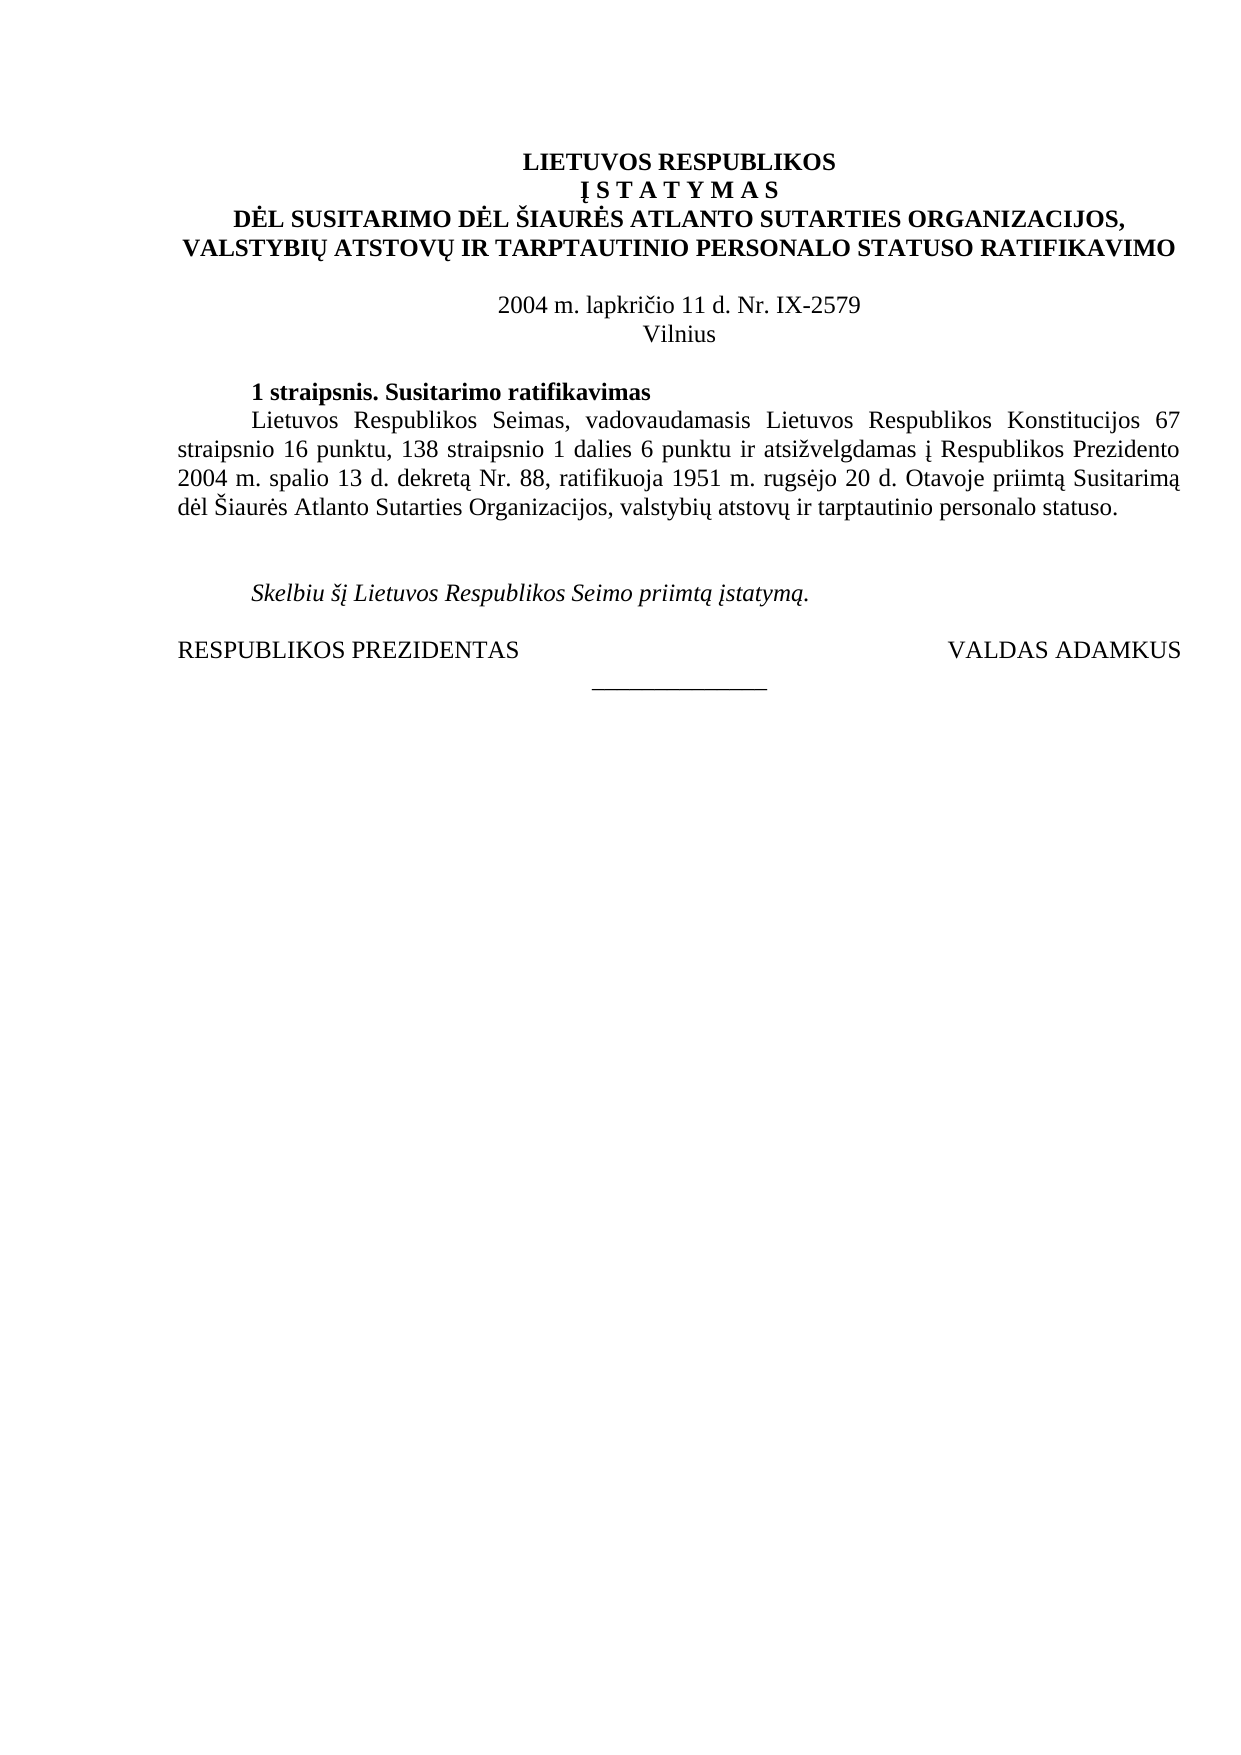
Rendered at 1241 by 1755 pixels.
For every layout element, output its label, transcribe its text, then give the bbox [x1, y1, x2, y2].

text 1 straipsnis. Susitarimo ratifikavimas [177, 377, 1181, 406]
text 2004 m. lapkričio 11 d. Nr. IX-2579 [177, 291, 1181, 319]
text LIETUVOS RESPUBLIKOS [177, 147, 1181, 176]
text Į S T A T Y M A S [177, 176, 1181, 204]
text DĖL SUSITARIMO DĖL ŠIAURĖS ATLANTO SUTARTIES ORGANIZACIJOS, VALSTYBIŲ ATSTOVŲ IR TARPTAUTINIO PERSONALO STATUSO RATIFIKAVIMO [177, 204, 1181, 262]
text Lietuvos Respublikos Seimas, vadovaudamasis Lietuvos Respublikos Konstitucijos 67 straipsnio 16 punktu, 138 straipsnio 1 dalies 6 punktu ir atsižvelgdamas į Respublikos Prezidento 2004 m. spalio 13 d. dekretą Nr. 88, ratifikuoja 1951 m. rugsėjo 20 d. Otavoje priimtą Susitarimą dėl Šiaurės Atlanto Sutarties Organizacijos, valstybių atstovų ir tarptautinio personalo statuso. [177, 406, 1181, 521]
text RESPUBLIKOS PREZIDENTAS VALDAS ADAMKUS [177, 636, 1181, 664]
text Vilnius [177, 319, 1181, 348]
text ______________ [177, 664, 1181, 693]
text Skelbiu šį Lietuvos Respublikos Seimo priimtą įstatymą. [177, 578, 1181, 607]
